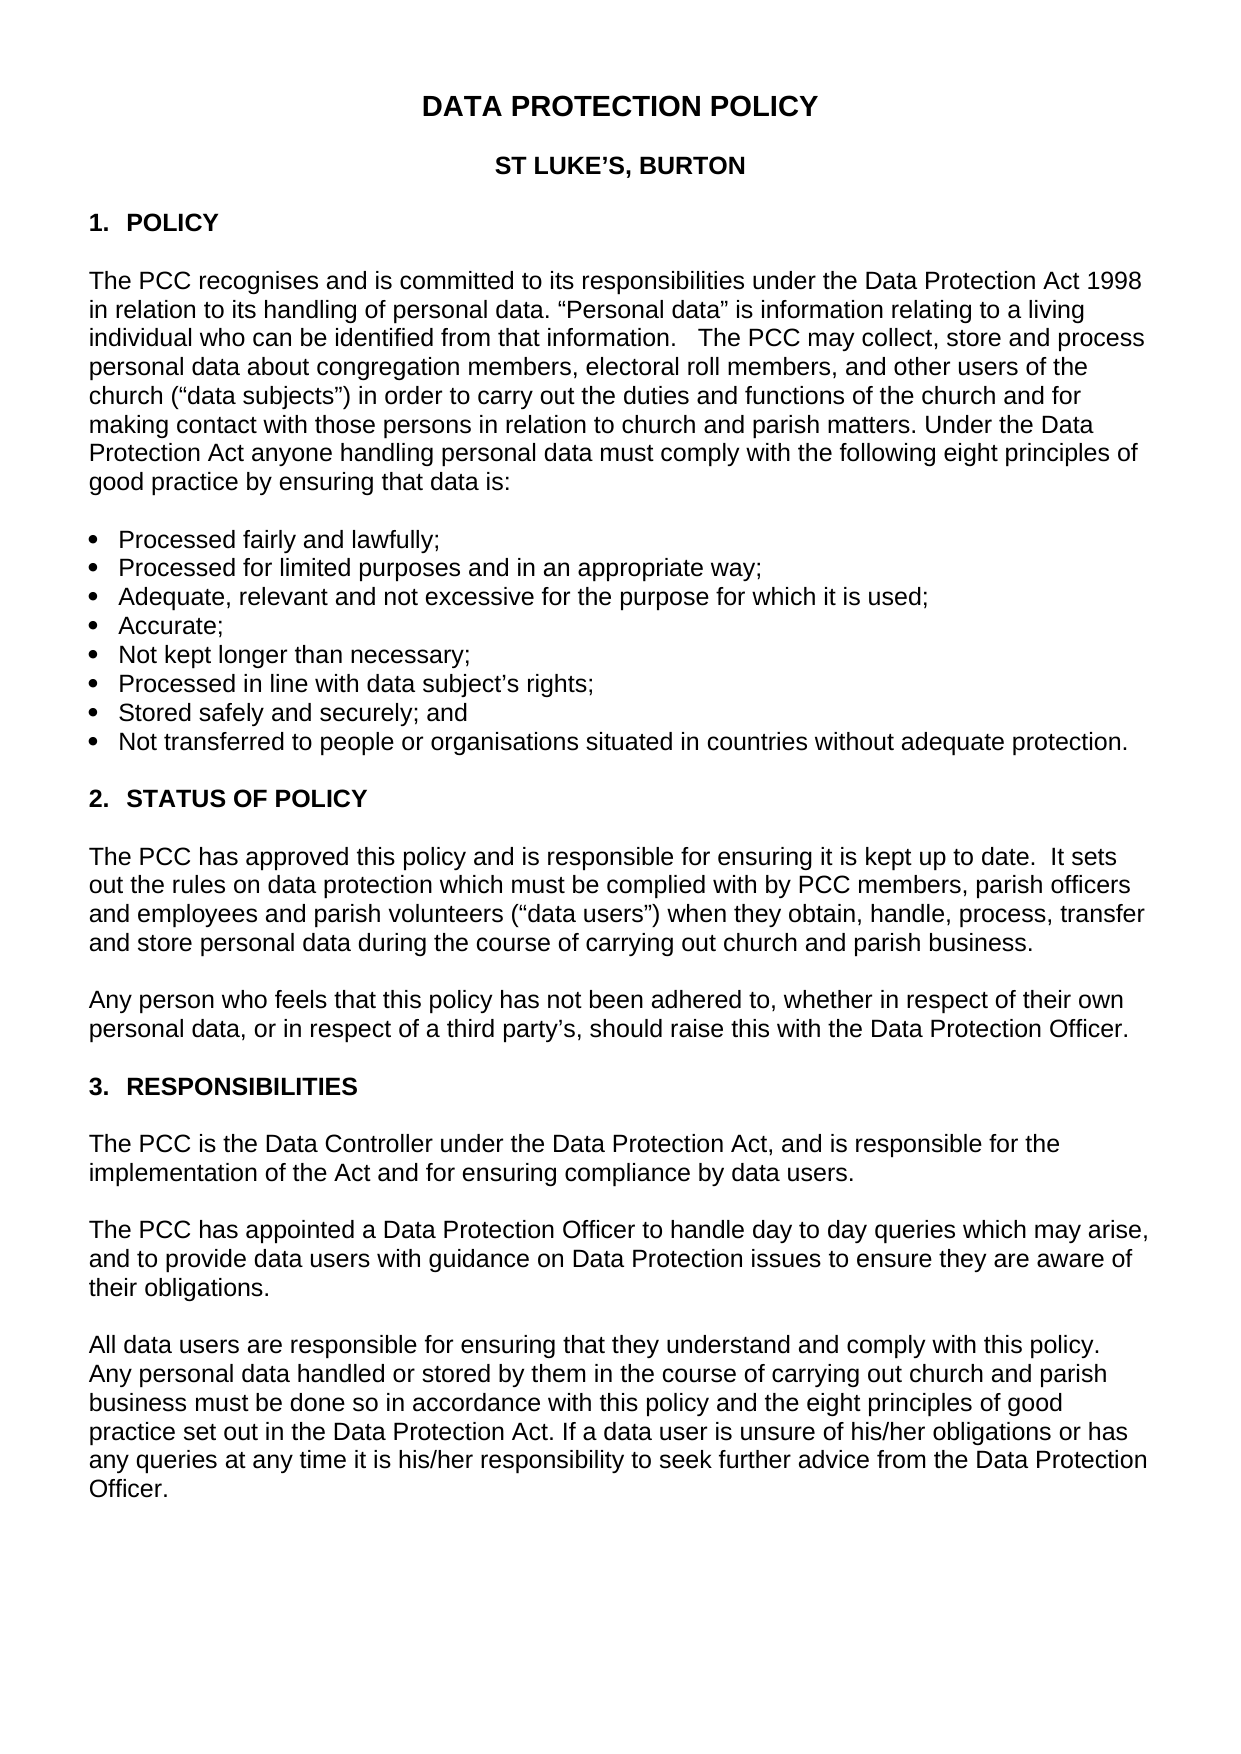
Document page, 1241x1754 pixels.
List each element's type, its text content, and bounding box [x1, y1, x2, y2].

text ST LUKE’S, BURTON [88, 151, 1152, 179]
text The PCC has appointed a Data Protection Officer to handle day to day queries which may arise, and to provide data users with guidance on Data Protection issues to ensure they are aware of their obligations. [88, 1215, 1152, 1302]
text The PCC recognises and is committed to its responsibilities under the Data Protection Act 1998 in relation to its handling of personal data. “Personal data” is information relating to a living individual who can be identified from that information. The PCC may collect, store and process personal data about congregation members, electoral roll members, and other users of the church (“data subjects”) in order to carry out the duties and functions of the church and for making contact with those persons in relation to church and parish matters. Under the Data Protection Act anyone handling personal data must comply with the following eight principles of good practice by ensuring that data is: [88, 266, 1152, 496]
list Accurate; [88, 611, 1152, 640]
list RESPONSIBILITIES [88, 1072, 1152, 1100]
list Processed fairly and lawfully; [88, 524, 1152, 553]
text The PCC has approved this policy and is responsible for ensuring it is kept up to date. It sets out the rules on data protection which must be complied with by PCC members, parish officers and employees and parish volunteers (“data users”) when they obtain, handle, process, transfer and store personal data during the course of carrying out church and parish business. [88, 842, 1152, 957]
list Processed for limited purposes and in an appropriate way; [88, 553, 1152, 582]
text The PCC is the Data Controller under the Data Protection Act, and is responsible for the implementation of the Act and for ensuring compliance by data users. [88, 1129, 1152, 1187]
text All data users are responsible for ensuring that they understand and comply with this policy. Any personal data handled or stored by them in the course of carrying out church and parish business must be done so in accordance with this policy and the eight principles of good practice set out in the Data Protection Act. If a data user is unsure of his/her obligations or has any queries at any time it is his/her responsibility to seek further advice from the Data Protection Officer. [88, 1330, 1152, 1503]
list Not kept longer than necessary; [88, 640, 1152, 669]
list Processed in line with data subject’s rights; [88, 669, 1152, 698]
list STATUS OF POLICY [88, 784, 1152, 813]
list Stored safely and securely; and [88, 698, 1152, 727]
list Adequate, relevant and not excessive for the purpose for which it is used; [88, 582, 1152, 611]
text DATA PROTECTION POLICY [88, 88, 1152, 122]
list POLICY [88, 208, 1152, 237]
list Not transferred to people or organisations situated in countries without adequate protection. [88, 727, 1152, 755]
text Any person who feels that this policy has not been adhered to, whether in respect of their own personal data, or in respect of a third party’s, should raise this with the Data Protection Officer. [88, 985, 1152, 1043]
